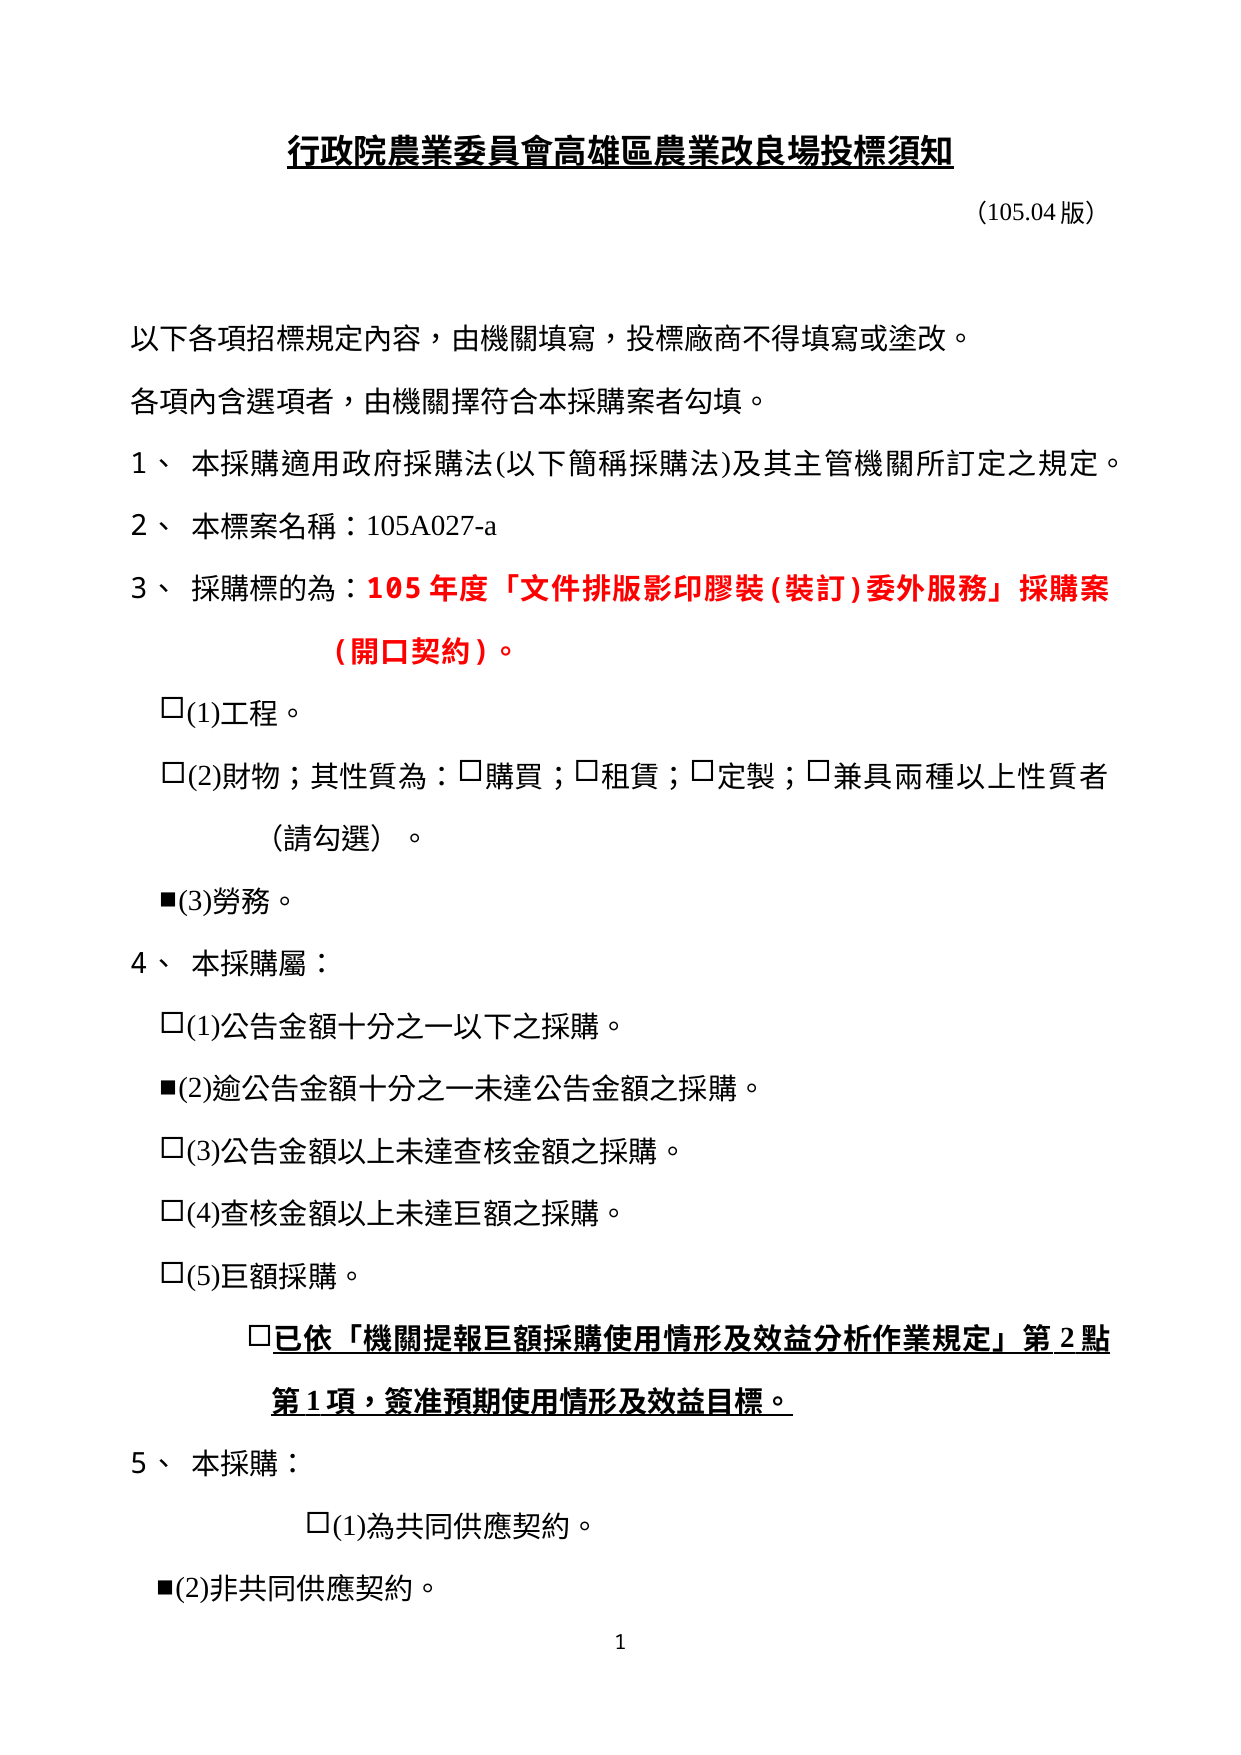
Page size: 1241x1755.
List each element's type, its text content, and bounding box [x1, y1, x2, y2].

text （105.04版） [130, 170, 1110, 233]
text (1)為共同供應契約。 [283, 1483, 1110, 1545]
list 採購標的為：105年度「文件排版影印膠裝(裝訂)委外服務」採購案(開口契約)。 [130, 545, 1110, 670]
text (1)公告金額十分之一以下之採購。 [130, 983, 1110, 1045]
list 本採購： [130, 1420, 1110, 1483]
text 以下各項招標規定內容，由機關填寫，投標廠商不得填寫或塗改。 [130, 295, 1110, 358]
text ■(2)非共同供應契約。 [130, 1545, 1110, 1608]
text (4)查核金額以上未達巨額之採購。 [130, 1170, 1110, 1233]
text 各項內含選項者，由機關擇符合本採購案者勾填。 [130, 358, 1110, 420]
text (3)公告金額以上未達查核金額之採購。 [130, 1108, 1110, 1170]
list 本採購適用政府採購法(以下簡稱採購法)及其主管機關所訂定之規定。 [130, 420, 1110, 483]
text (2)財物；其性質為：購買；租賃；定製；兼具兩種以上性質者（請勾選）。 [130, 733, 1110, 858]
text 行政院農業委員會高雄區農業改良場投標須知 [130, 108, 1110, 170]
text (1)工程。 [130, 670, 1110, 733]
list 本採購屬： [130, 920, 1110, 983]
text ■(3)勞務。 [130, 858, 1110, 920]
text (5)巨額採購。 [130, 1233, 1110, 1295]
text ■(2)逾公告金額十分之一未達公告金額之採購。 [130, 1045, 1110, 1108]
text 已依「機關提報巨額採購使用情形及效益分析作業規定」第2點第1項，簽准預期使用情形及效益目標。 [246, 1295, 1110, 1420]
list 本標案名稱：105A027-a [130, 483, 1110, 545]
